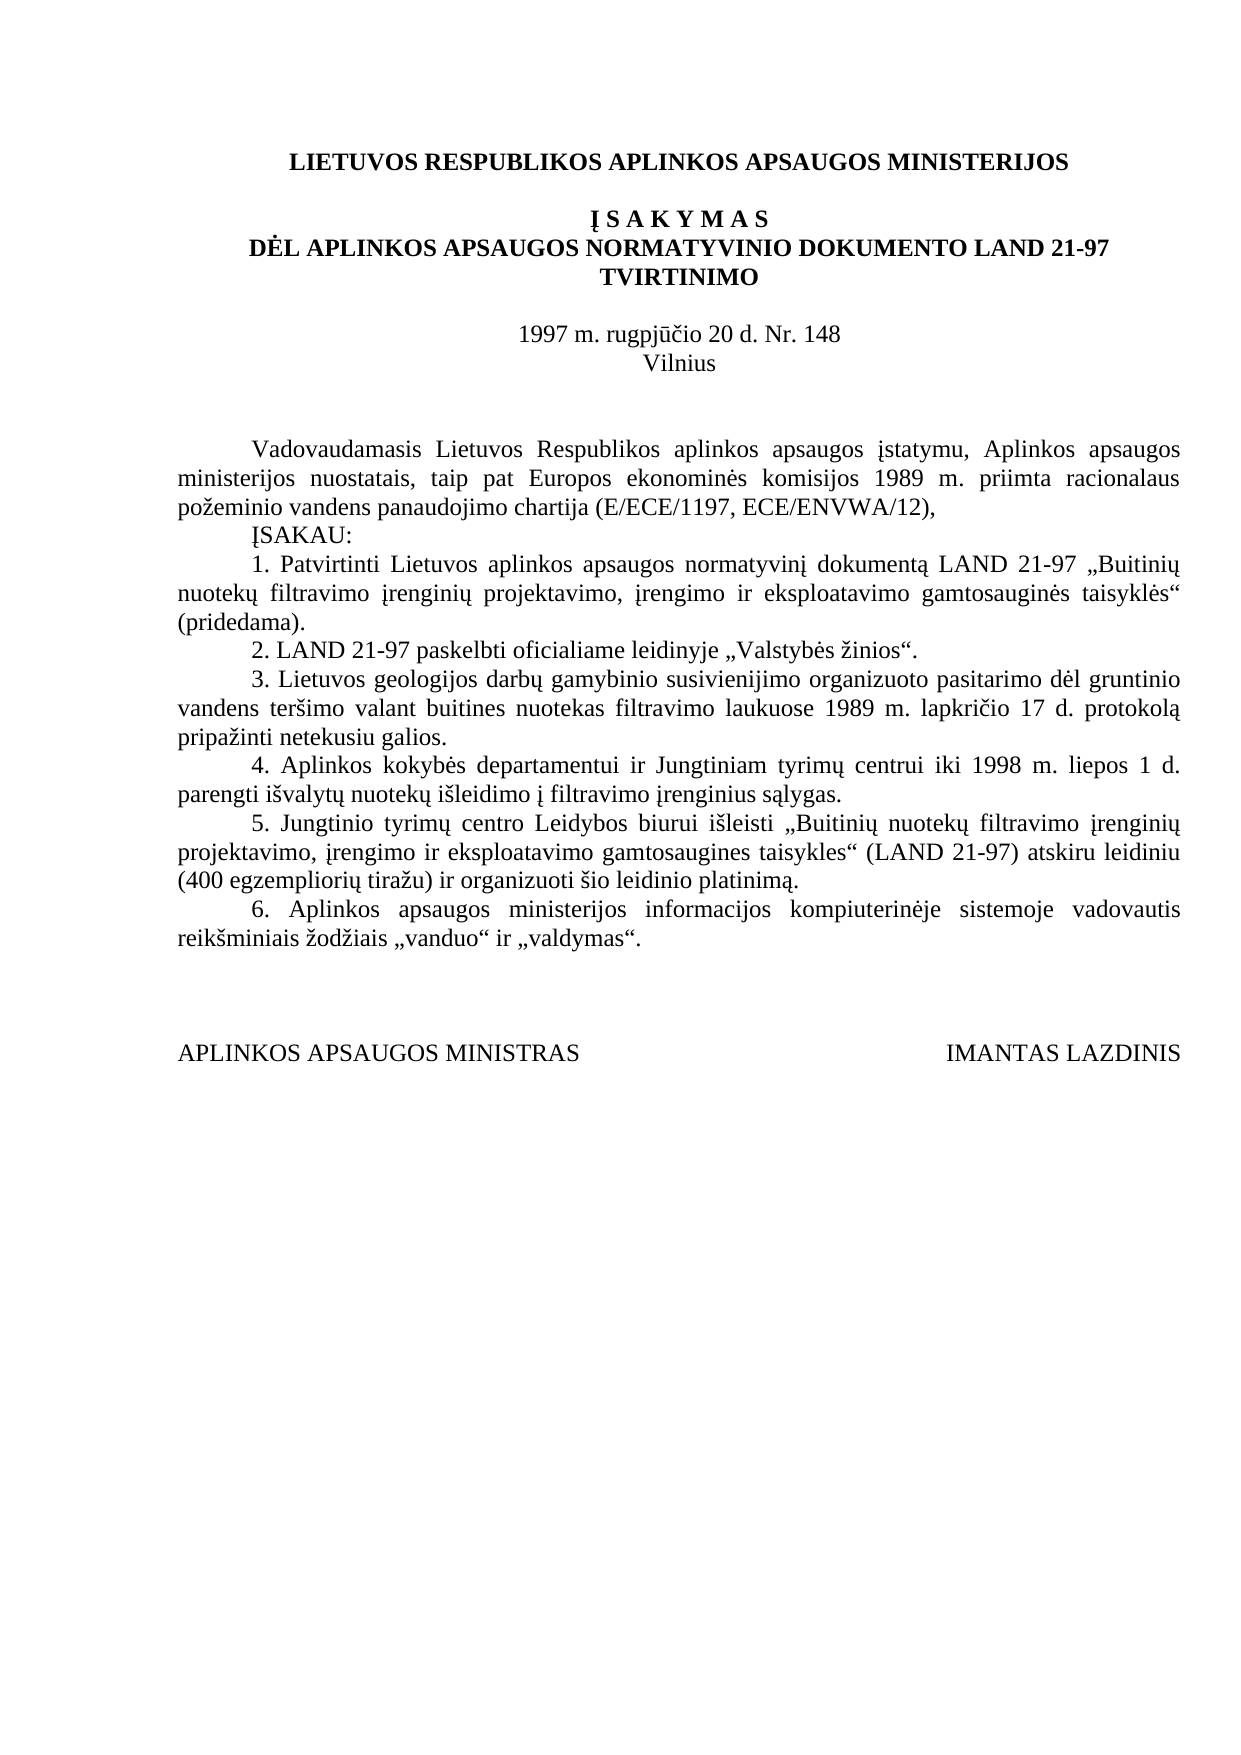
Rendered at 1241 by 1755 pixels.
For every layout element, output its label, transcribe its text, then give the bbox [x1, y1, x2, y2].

text Į S A K Y M A S [177, 204, 1181, 233]
text 3. Lietuvos geologijos darbų gamybinio susivienijimo organizuoto pasitarimo dėl gruntinio vandens teršimo valant buitines nuotekas filtravimo laukuose 1989 m. lapkričio 17 d. protokolą pripažinti netekusiu galios. [177, 664, 1181, 751]
text 4. Aplinkos kokybės departamentui ir Jungtiniam tyrimų centrui iki 1998 m. liepos 1 d. parengti išvalytų nuotekų išleidimo į filtravimo įrenginius sąlygas. [177, 751, 1181, 808]
text 5. Jungtinio tyrimų centro Leidybos biurui išleisti „Buitinių nuotekų filtravimo įrenginių projektavimo, įrengimo ir eksploatavimo gamtosaugines taisykles“ (LAND 21-97) atskiru leidiniu (400 egzempliorių tiražu) ir organizuoti šio leidinio platinimą. [177, 808, 1181, 894]
text ĮSAKAU: [177, 521, 1181, 549]
text Vilnius [177, 348, 1181, 377]
text 1. Patvirtinti Lietuvos aplinkos apsaugos normatyvinį dokumentą LAND 21-97 „Buitinių nuotekų filtravimo įrenginių projektavimo, įrengimo ir eksploatavimo gamtosauginės taisyklės“ (pridedama). [177, 549, 1181, 636]
text Vadovaudamasis Lietuvos Respublikos aplinkos apsaugos įstatymu, Aplinkos apsaugos ministerijos nuostatais, taip pat Europos ekonominės komisijos 1989 m. priimta racionalaus požeminio vandens panaudojimo chartija (E/ECE/1197, ECE/ENVWA/12), [177, 434, 1181, 521]
text 6. Aplinkos apsaugos ministerijos informacijos kompiuterinėje sistemoje vadovautis reikšminiais žodžiais „vanduo“ ir „valdymas“. [177, 894, 1181, 952]
text 1997 m. rugpjūčio 20 d. Nr. 148 [177, 319, 1181, 348]
text 2. LAND 21-97 paskelbti oficialiame leidinyje „Valstybės žinios“. [177, 636, 1181, 664]
text DĖL APLINKOS APSAUGOS NORMATYVINIO DOKUMENTO LAND 21-97 TVIRTINIMO [177, 233, 1181, 291]
text LIETUVOS RESPUBLIKOS APLINKOS APSAUGOS MINISTERIJOS [177, 147, 1181, 176]
text APLINKOS APSAUGOS MINISTRAS IMANTAS LAZDINIS [177, 1038, 1181, 1067]
